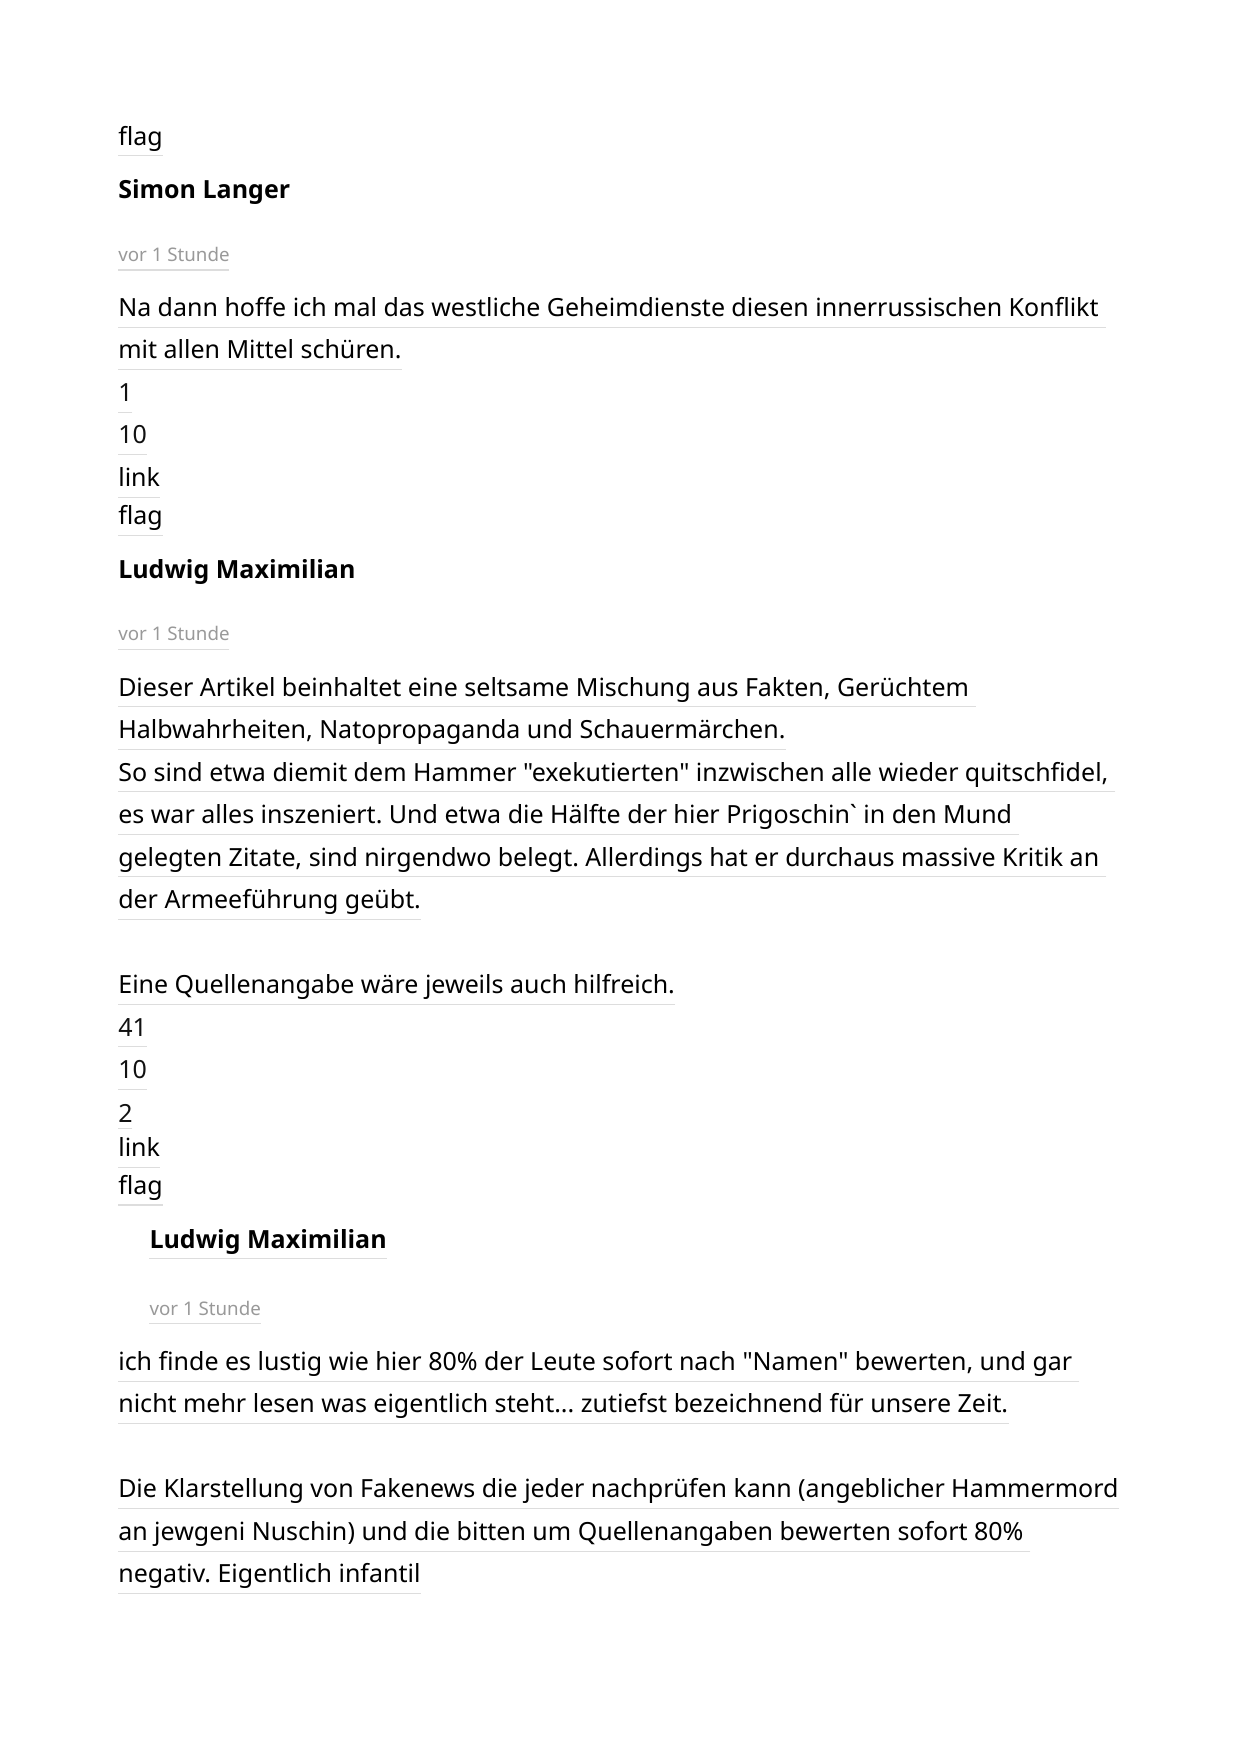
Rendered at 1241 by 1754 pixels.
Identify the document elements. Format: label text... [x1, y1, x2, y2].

text 10 [118, 1052, 1122, 1090]
text Ludwig Maximilian [118, 551, 1122, 585]
text ich finde es lustig wie hier 80% der Leute sofort nach "Namen" bewerten, und gar nicht mehr lesen was eigentlich steht... zutiefst bezeichnend für unsere Zeit. Die Klarstellung von Fakenews die jeder nachprüfen kann (angeblicher Hammermord an jewgeni Nuschin) und die bitten um Quellenangaben bewerten sofort 80% negativ. Eigentlich infantil [118, 1343, 1122, 1594]
text flag [118, 118, 1122, 156]
text vor 1 Stunde [118, 621, 1117, 650]
text Ludwig Maximilian [149, 1221, 1122, 1259]
text 1 [118, 375, 1122, 413]
text flag [118, 498, 1122, 536]
text 10 [118, 417, 1122, 455]
text 41 [118, 1009, 1122, 1047]
text Dieser Artikel beinhaltet eine seltsame Mischung aus Fakten, Gerüchtem Halbwahrheiten, Natopropaganda und Schauermärchen. So sind etwa diemit dem Hammer "exekutierten" inzwischen alle wieder quitschfidel, es war alles inszeniert. Und etwa die Hälfte der hier Prigoschin` in den Mund gelegten Zitate, sind nirgendwo belegt. Allerdings hat er durchaus massive Kritik an der Armeeführung geübt. Eine Quellenangabe wäre jeweils auch hilfreich. [118, 669, 1122, 1005]
text vor 1 Stunde [118, 241, 1117, 271]
text Simon Langer [118, 172, 1122, 206]
text flag [118, 1168, 1122, 1206]
text Na dann hoffe ich mal das westliche Geheimdienste diesen innerrussischen Konflikt mit allen Mittel schüren. [118, 290, 1122, 370]
text vor 1 Stunde [149, 1295, 1117, 1324]
text link [118, 1129, 1122, 1168]
text link [118, 460, 1122, 498]
text 2 [118, 1094, 1122, 1129]
